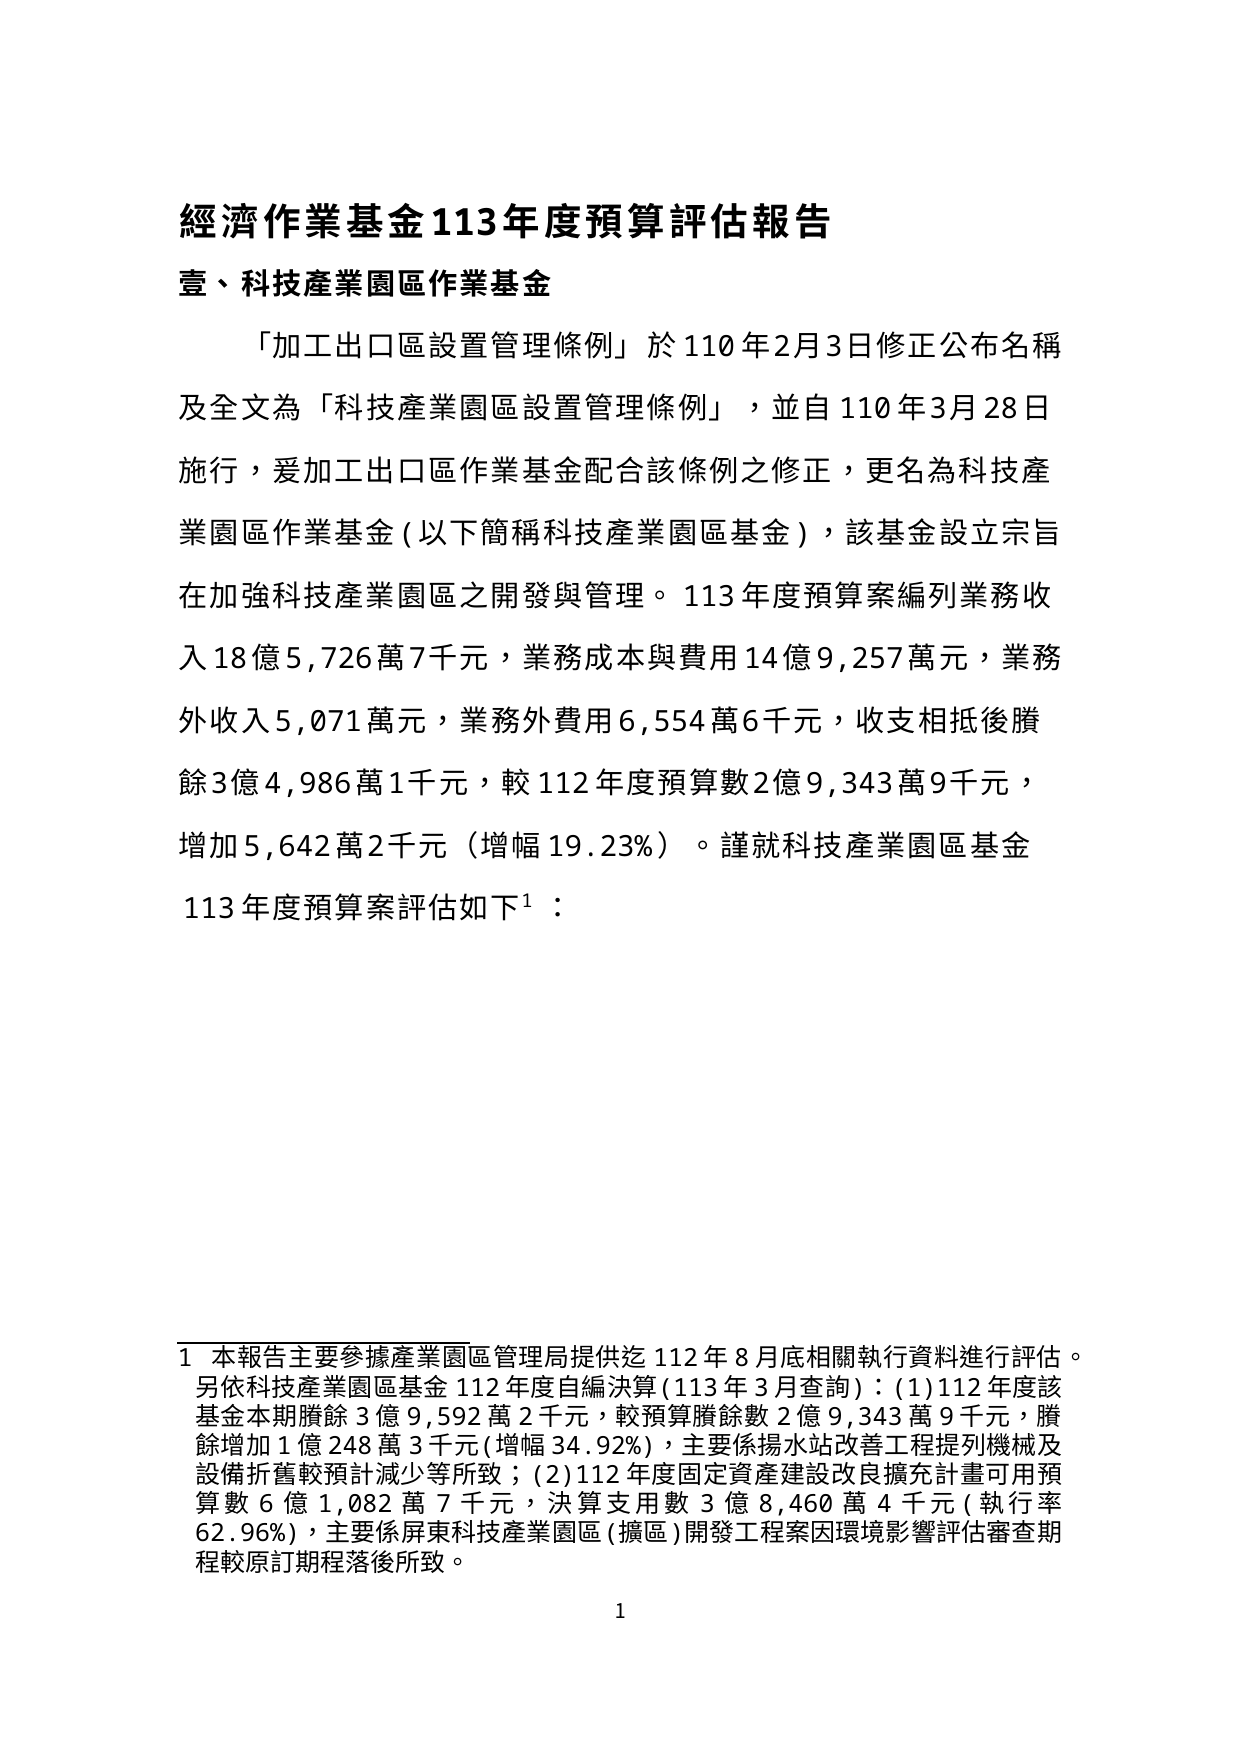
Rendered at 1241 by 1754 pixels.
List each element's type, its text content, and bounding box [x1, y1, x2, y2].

text 壹、科技產業園區作業基金 [177, 240, 1063, 302]
text 「加工出口區設置管理條例」於110年2月3日修正公布名稱及全文為「科技產業園區設置管理條例」，並自110年3月28日施行，爰加工出口區作業基金配合該條例之修正，更名為科技產業園區作業基金(以下簡稱科技產業園區基金)，該基金設立宗旨在加強科技產業園區之開發與管理。113年度預算案編列業務收入18億5,726萬7千元，業務成本與費用14億9,257萬元，業務外收入5,071萬元，業務外費用6,554萬6千元，收支相抵後賸餘3億4,986萬1千元，較112年度預算數2億9,343萬9千元，增加5,642萬2千元（增幅19.23%）。謹就科技產業園區基金113年度預算案評估如下： [177, 302, 1063, 927]
text 本報告主要參據產業園區管理局提供迄112年8月底相關執行資料進行評估。另依科技產業園區基金112年度自編決算(113年3月查詢)：(1)112年度該基金本期賸餘3億9,592萬2千元，較預算賸餘數2億9,343萬9千元，賸餘增加1億248萬3千元(增幅34.92%)，主要係揚水站改善工程提列機械及設備折舊較預計減少等所致；(2)112年度固定資產建設改良擴充計畫可用預算數6億1,082萬7千元，決算支用數3億8,460萬4千元(執行率62.96%)，主要係屏東科技產業園區(擴區)開發工程案因環境影響評估審查期程較原訂期程落後所致。 [177, 1343, 1063, 1577]
text 經濟作業基金113年度預算評估報告 [177, 177, 1063, 240]
